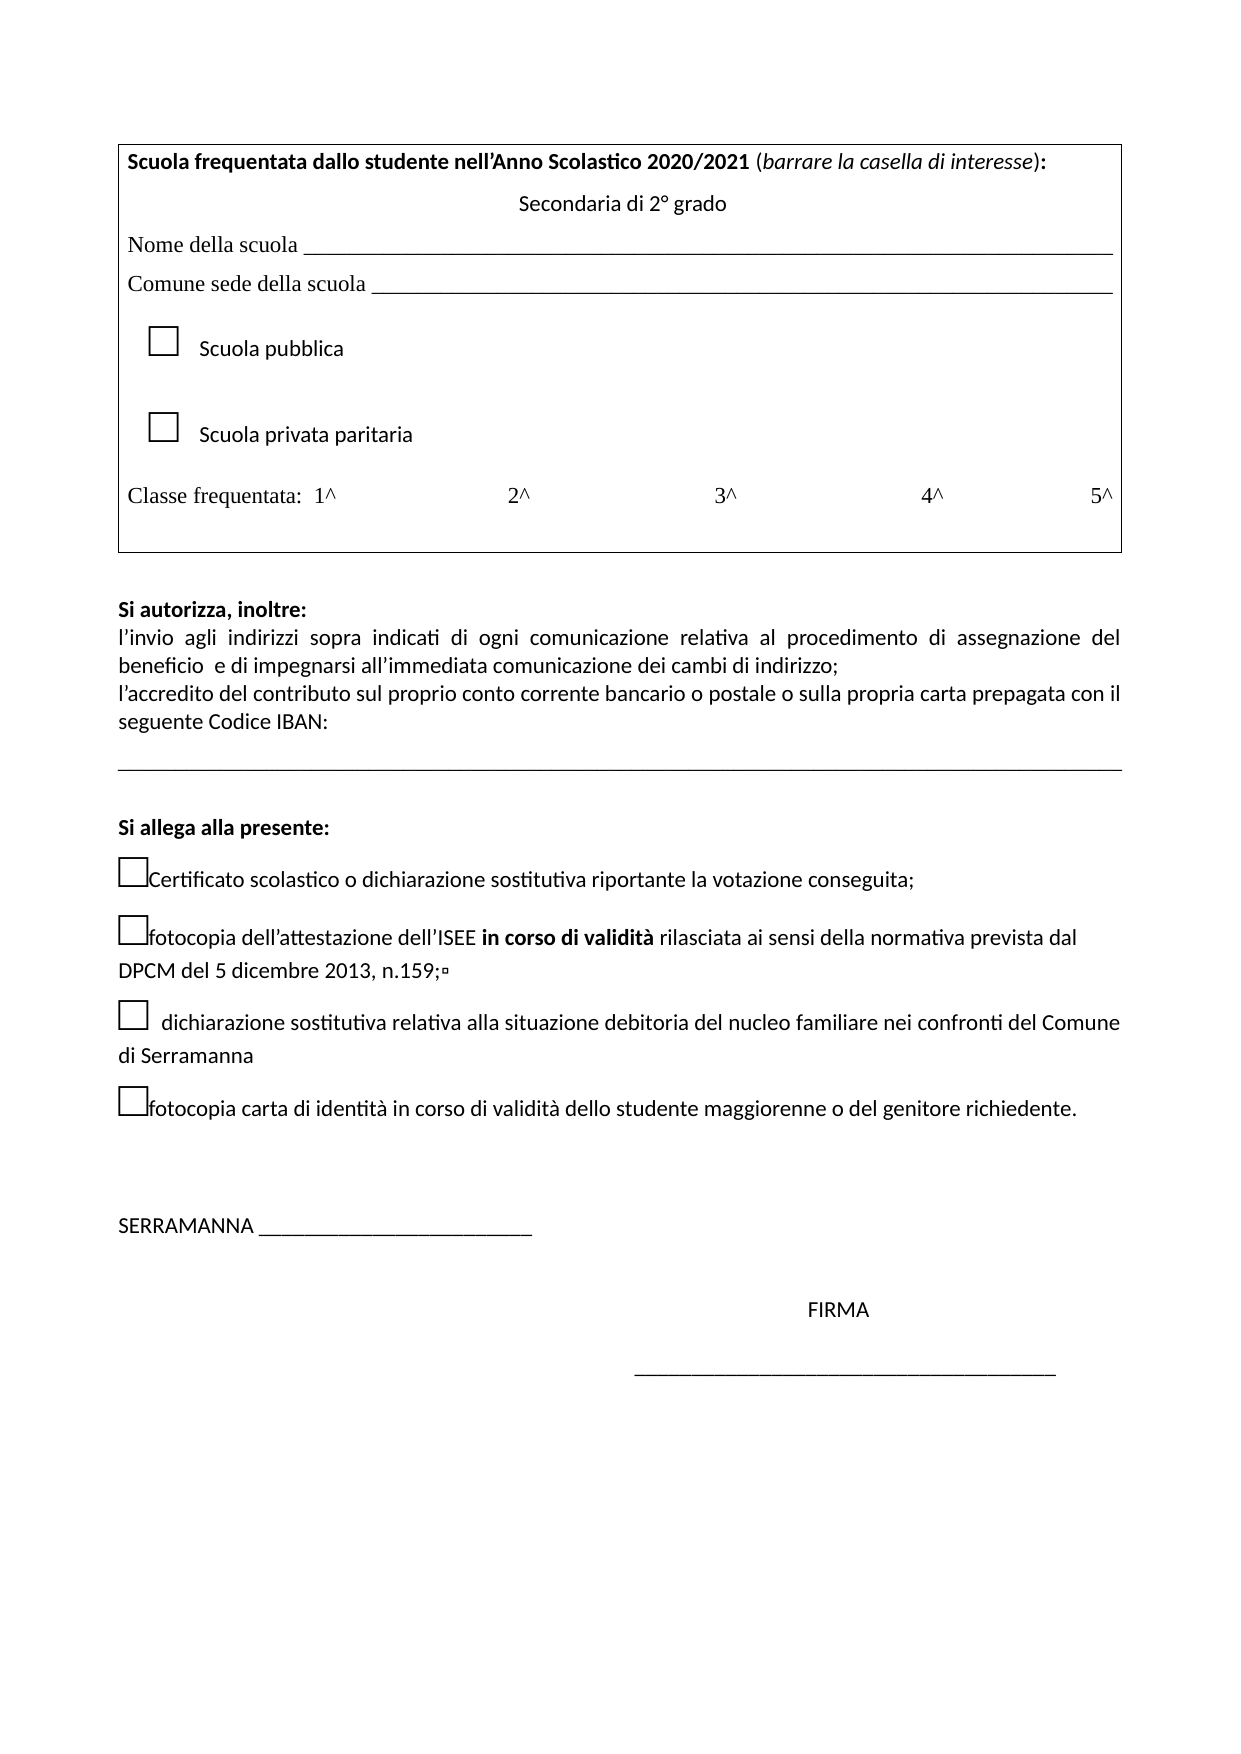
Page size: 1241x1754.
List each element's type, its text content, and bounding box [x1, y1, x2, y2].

text Si allega alla presente: [118, 813, 1122, 841]
list □Certificato scolastico o dichiarazione sostitutiva riportante la votazione conseguita; [118, 841, 1122, 898]
list l’accredito del contributo sul proprio conto corrente bancario o postale o sulla propria carta prepagata con il seguente Codice IBAN: [118, 679, 1122, 735]
list □ dichiarazione sostitutiva relativa alla situazione debitoria del nucleo familiare nei confronti del Comune di Serramanna [118, 984, 1122, 1069]
text Classe frequentata: 1^ 2^ 3^ 4^ 5^ [119, 479, 1121, 509]
text Comune sede della scuola [119, 267, 1121, 297]
list □fotocopia carta di identità in corso di validità dello studente maggiorenne o del genitore richiedente. [118, 1069, 1122, 1127]
text Secondaria di 2° grado [119, 186, 1121, 217]
text _____________________________________ [118, 1351, 1122, 1379]
list □ Scuola privata paritaria [119, 393, 1121, 454]
list □fotocopia dell’attestazione dell’ISEE in corso di validità rilasciata ai sensi della normativa prevista dal DPCM del 5 dicembre 2013, n.159;▫ [118, 898, 1122, 984]
text Nome della scuola [119, 228, 1121, 257]
text Si autorizza, inoltre: [118, 595, 1122, 623]
text SERRAMANNA ________________________ [118, 1211, 1122, 1239]
list □ Scuola pubblica [119, 307, 1121, 367]
text Scuola frequentata dallo studente nell’Anno Scolastico 2020/2021 (barrare la casella di interesse): [119, 145, 1121, 175]
list l’invio agli indirizzi sopra indicati di ogni comunicazione relativa al procedimento di assegnazione del beneficio e di impegnarsi all’immediata comunicazione dei cambi di indirizzo; [118, 623, 1122, 679]
text FIRMA [118, 1295, 1122, 1323]
